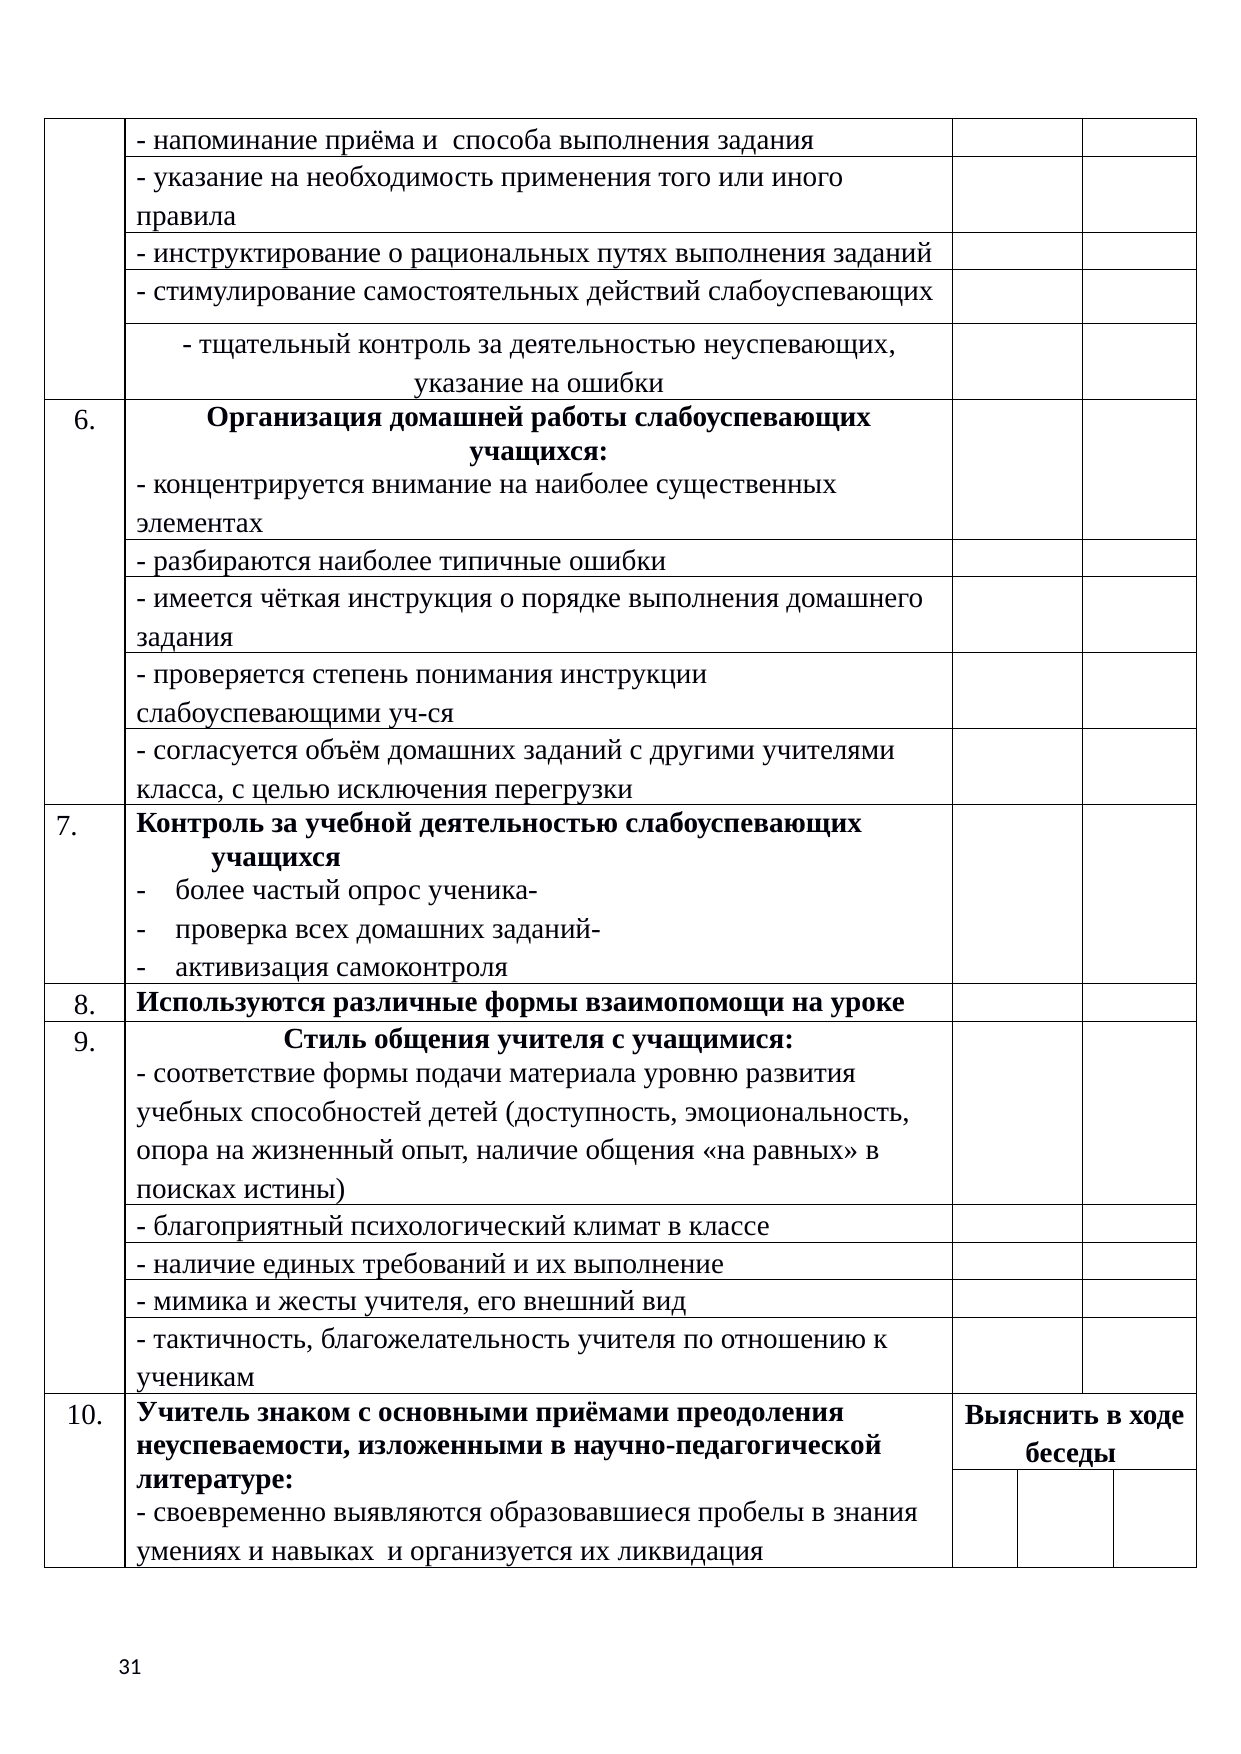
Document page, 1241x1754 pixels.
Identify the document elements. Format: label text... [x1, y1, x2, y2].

table_cell [953, 653, 1082, 728]
table_cell [1083, 157, 1196, 232]
table_cell [1083, 540, 1196, 576]
table_cell [1083, 1280, 1196, 1317]
table_cell - разбираются наиболее типичные ошибки [126, 540, 952, 576]
table_cell [953, 729, 1082, 804]
table_cell [953, 400, 1082, 539]
table_cell 9. [45, 1022, 124, 1393]
table_cell [1114, 1470, 1196, 1567]
table_cell [1083, 1318, 1196, 1393]
table_cell [1083, 805, 1196, 983]
table_cell Используются различные формы взаимопомощи на уроке [126, 984, 952, 1021]
table_cell - тактичность, благожелательность учителя по отношению к ученикам [126, 1318, 952, 1393]
table_cell [953, 1470, 1017, 1567]
table_cell [1083, 233, 1196, 269]
table_cell - стимулирование самостоятельных действий слабоуспевающих [126, 270, 952, 322]
table_cell [1083, 1243, 1196, 1279]
table_cell [1083, 119, 1196, 156]
table_cell - проверяется степень понимания инструкции слабоуспевающими уч-ся [126, 653, 952, 728]
table_cell - напоминание приёма и способа выполнения задания [126, 119, 952, 156]
table_cell 8. [45, 984, 124, 1021]
table_cell [953, 119, 1082, 156]
table_cell 10. [45, 1394, 124, 1567]
table_cell Стиль общения учителя с учащимися: - соответствие формы подачи материала уровню развития учебных способностей детей (доступность, эмоциональность, опора на жизненный опыт, наличие общения «на равных» в поисках истины) [126, 1022, 952, 1204]
table_cell Организация домашней работы слабоуспевающих учащихся: - концентрируется внимание на наиболее существенных элементах [126, 400, 952, 539]
table_cell [953, 157, 1082, 232]
table_cell [953, 984, 1082, 1021]
table_cell - имеется чёткая инструкция о порядке выполнения домашнего задания [126, 577, 952, 652]
table_cell 6. [45, 400, 124, 804]
table_cell 7. [45, 805, 124, 983]
table_cell [1083, 984, 1196, 1021]
table_cell Учитель знаком с основными приёмами преодоления неуспеваемости, изложенными в научно-педагогической литературе: - своевременно выявляются образовавшиеся пробелы в знания умениях и навыках и организуется их ликвидация [126, 1394, 952, 1567]
table_cell [953, 1205, 1082, 1242]
table_cell [1083, 270, 1196, 322]
table_cell [1083, 653, 1196, 728]
table_cell [1018, 1470, 1113, 1567]
table_cell [1083, 729, 1196, 804]
table_cell - наличие единых требований и их выполнение [126, 1243, 952, 1279]
table_cell - инструктирование о рациональных путях выполнения заданий [126, 233, 952, 269]
table_cell [1083, 1205, 1196, 1242]
table_cell [953, 233, 1082, 269]
table_cell [953, 1022, 1082, 1204]
table_cell [953, 324, 1082, 398]
table_cell - мимика и жесты учителя, его внешний вид [126, 1280, 952, 1317]
table_cell Выяснить в ходе беседы [953, 1394, 1196, 1469]
table_cell Контроль за учебной деятельностью слабоуспевающих учащихся - более частый опрос ученика- - проверка всех домашних заданий- - активизация самоконтроля [126, 805, 952, 983]
table_cell [1083, 324, 1196, 398]
table_cell [1083, 400, 1196, 539]
table_cell [953, 540, 1082, 576]
table_cell [953, 577, 1082, 652]
table_cell [953, 1280, 1082, 1317]
table_cell [953, 1243, 1082, 1279]
table_cell - согласуется объём домашних заданий с другими учителями класса, с целью исключения перегрузки [126, 729, 952, 804]
table_cell - благоприятный психологический климат в классе [126, 1205, 952, 1242]
table_cell [953, 1318, 1082, 1393]
table_cell [1083, 577, 1196, 652]
table_cell - указание на необходимость применения того или иного правила [126, 157, 952, 232]
table_cell [953, 270, 1082, 322]
table_cell - тщательный контроль за деятельностью неуспевающих, указание на ошибки [126, 324, 952, 398]
table_cell [953, 805, 1082, 983]
table_cell [1083, 1022, 1196, 1204]
table_cell [45, 119, 124, 398]
